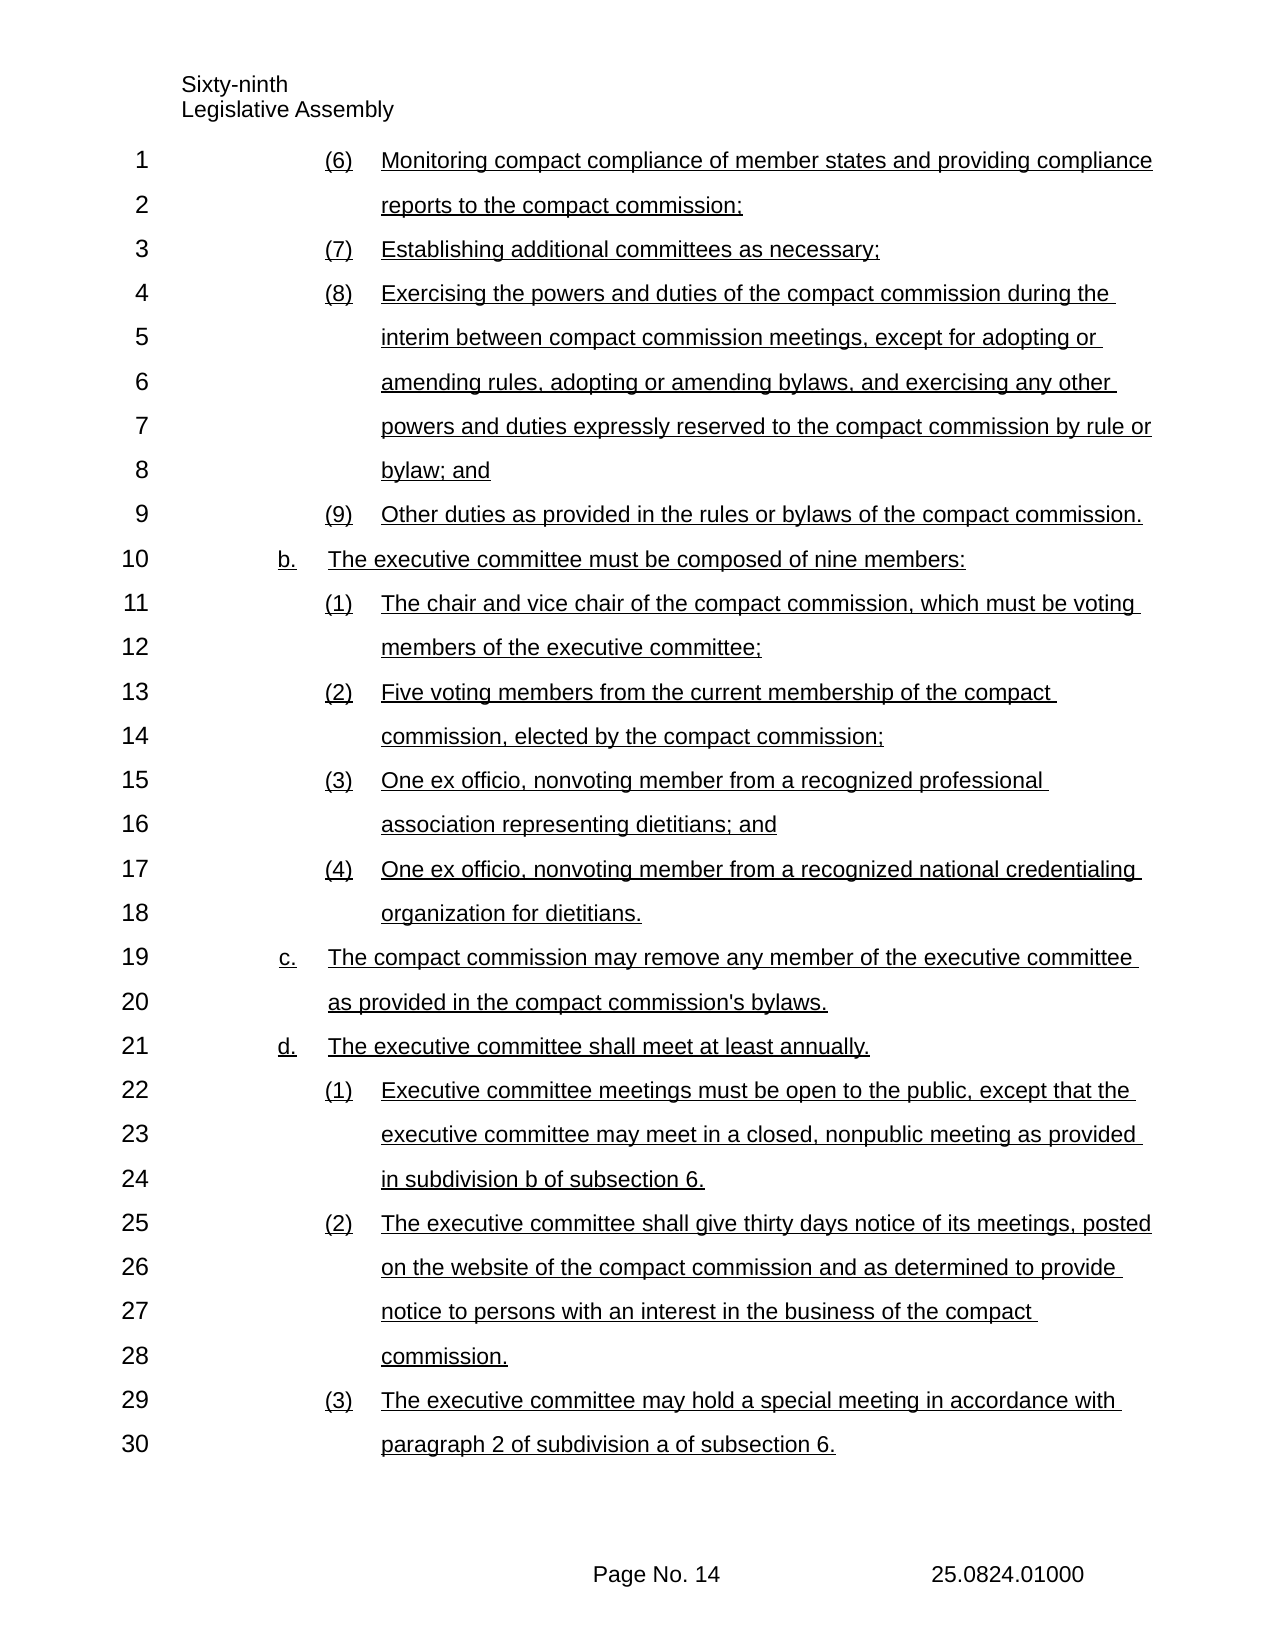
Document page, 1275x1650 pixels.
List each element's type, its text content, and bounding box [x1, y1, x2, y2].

text (2) The executive committee shall give thirty days notice of its meetings, posted on the website of the compact commission and as determined to provide notice to persons with an interest in the business of the compact commission. [181, 1196, 1154, 1373]
text (4) One ex officio, nonvoting member from a recognized national credentialing organization for dietitians. [181, 842, 1154, 930]
text (9) Other duties as provided in the rules or bylaws of the compact commission. [181, 487, 1154, 532]
text (1) The chair and vice chair of the compact commission, which must be voting members of the executive committee; [181, 576, 1154, 664]
text (3) One ex officio, nonvoting member from a recognized professional association representing dietitians; and [181, 753, 1154, 842]
text c. The compact commission may remove any member of the executive committee as provided in the compact commission's bylaws. [181, 930, 1154, 1019]
text (1) Executive committee meetings must be open to the public, except that the executive committee may meet in a closed, nonpublic meeting as provided in subdivision b of subsection 6. [181, 1063, 1154, 1196]
text (8) Exercising the powers and duties of the compact commission during the interim between compact commission meetings, except for adopting or amending rules, adopting or amending bylaws, and exercising any other powers and duties expressly reserved to the compact commission by rule or bylaw; and [181, 266, 1154, 487]
text d. The executive committee shall meet at least annually. [181, 1019, 1154, 1063]
text (3) The executive committee may hold a special meeting in accordance with paragraph 2 of subdivision a of subsection 6. [181, 1373, 1154, 1461]
text b. The executive committee must be composed of nine members: [181, 532, 1154, 576]
text (7) Establishing additional committees as necessary; [181, 222, 1154, 266]
text (2) Five voting members from the current membership of the compact commission, elected by the compact commission; [181, 664, 1154, 753]
text (6) Monitoring compact compliance of member states and providing compliance reports to the compact commission; [181, 133, 1154, 222]
